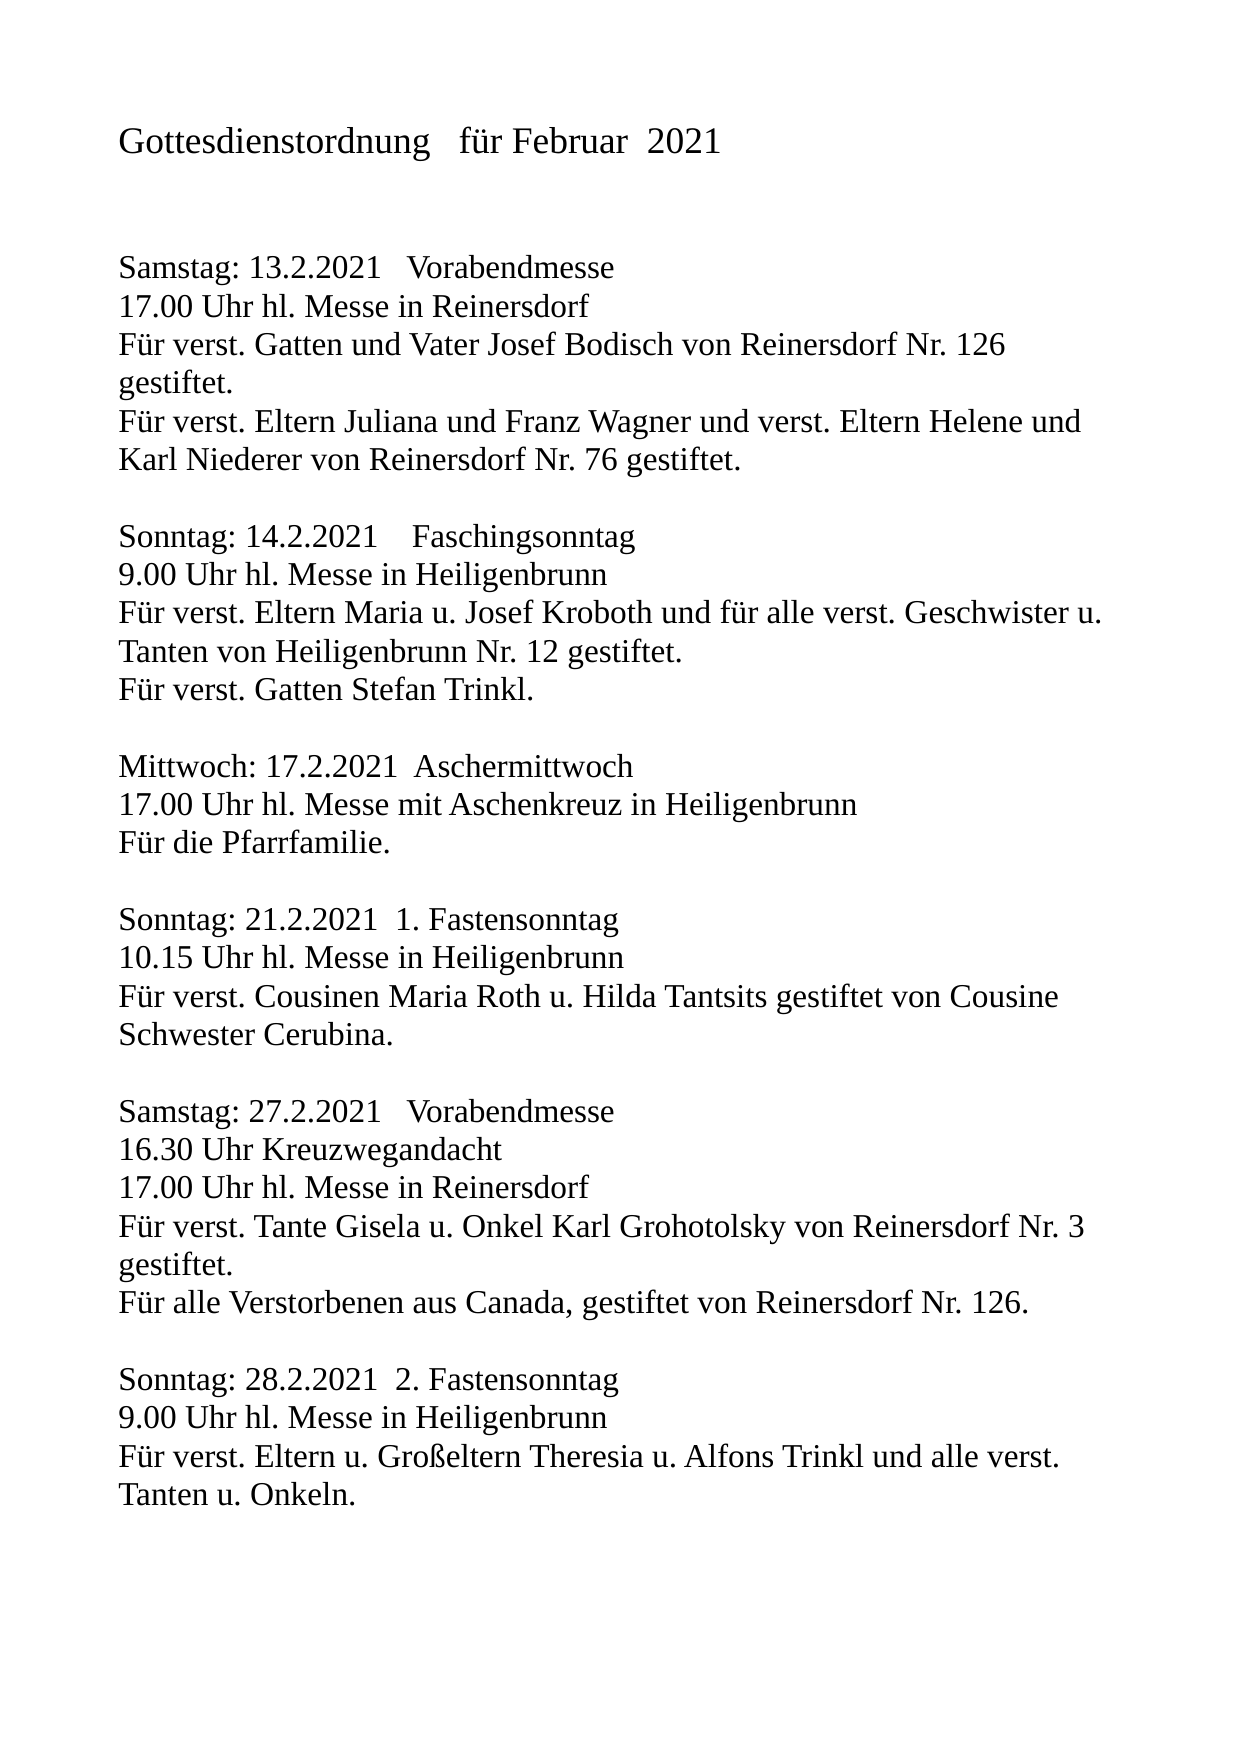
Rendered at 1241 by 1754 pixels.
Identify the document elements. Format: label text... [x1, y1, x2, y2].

text Für verst. Gatten und Vater Josef Bodisch von Reinersdorf Nr. 126 gestiftet. [118, 324, 1122, 401]
text Für verst. Eltern Juliana und Franz Wagner und verst. Eltern Helene und Karl Niederer von Reinersdorf Nr. 76 gestiftet. [118, 401, 1122, 477]
text 17.00 Uhr hl. Messe mit Aschenkreuz in Heiligenbrunn [118, 784, 1122, 822]
text Für verst. Tante Gisela u. Onkel Karl Grohotolsky von Reinersdorf Nr. 3 gestiftet. [118, 1206, 1122, 1282]
text 9.00 Uhr hl. Messe in Heiligenbrunn [118, 554, 1122, 592]
text Für alle Verstorbenen aus Canada, gestiftet von Reinersdorf Nr. 126. [118, 1282, 1122, 1321]
text Samstag: 27.2.2021 Vorabendmesse [118, 1091, 1122, 1129]
text 10.15 Uhr hl. Messe in Heiligenbrunn [118, 937, 1122, 976]
text 17.00 Uhr hl. Messe in Reinersdorf [118, 1167, 1122, 1206]
text Für verst. Cousinen Maria Roth u. Hilda Tantsits gestiftet von Cousine Schwester Cerubina. [118, 976, 1122, 1052]
text 9.00 Uhr hl. Messe in Heiligenbrunn [118, 1397, 1122, 1436]
text Samstag: 13.2.2021 Vorabendmesse [118, 247, 1122, 286]
text Mittwoch: 17.2.2021 Aschermittwoch [118, 746, 1122, 784]
text Für die Pfarrfamilie. [118, 822, 1122, 861]
text Gottesdienstordnung für Februar 2021 [118, 118, 1122, 161]
text Sonntag: 21.2.2021 1. Fastensonntag [118, 899, 1122, 937]
text Für verst. Eltern Maria u. Josef Kroboth und für alle verst. Geschwister u. Tanten von Heiligenbrunn Nr. 12 gestiftet. [118, 592, 1122, 669]
text Sonntag: 14.2.2021 Faschingsonntag [118, 516, 1122, 554]
text Für verst. Gatten Stefan Trinkl. [118, 669, 1122, 707]
text Für verst. Eltern u. Großeltern Theresia u. Alfons Trinkl und alle verst. Tanten u. Onkeln. [118, 1436, 1122, 1512]
text 17.00 Uhr hl. Messe in Reinersdorf [118, 286, 1122, 324]
text 16.30 Uhr Kreuzwegandacht [118, 1129, 1122, 1167]
text Sonntag: 28.2.2021 2. Fastensonntag [118, 1359, 1122, 1397]
